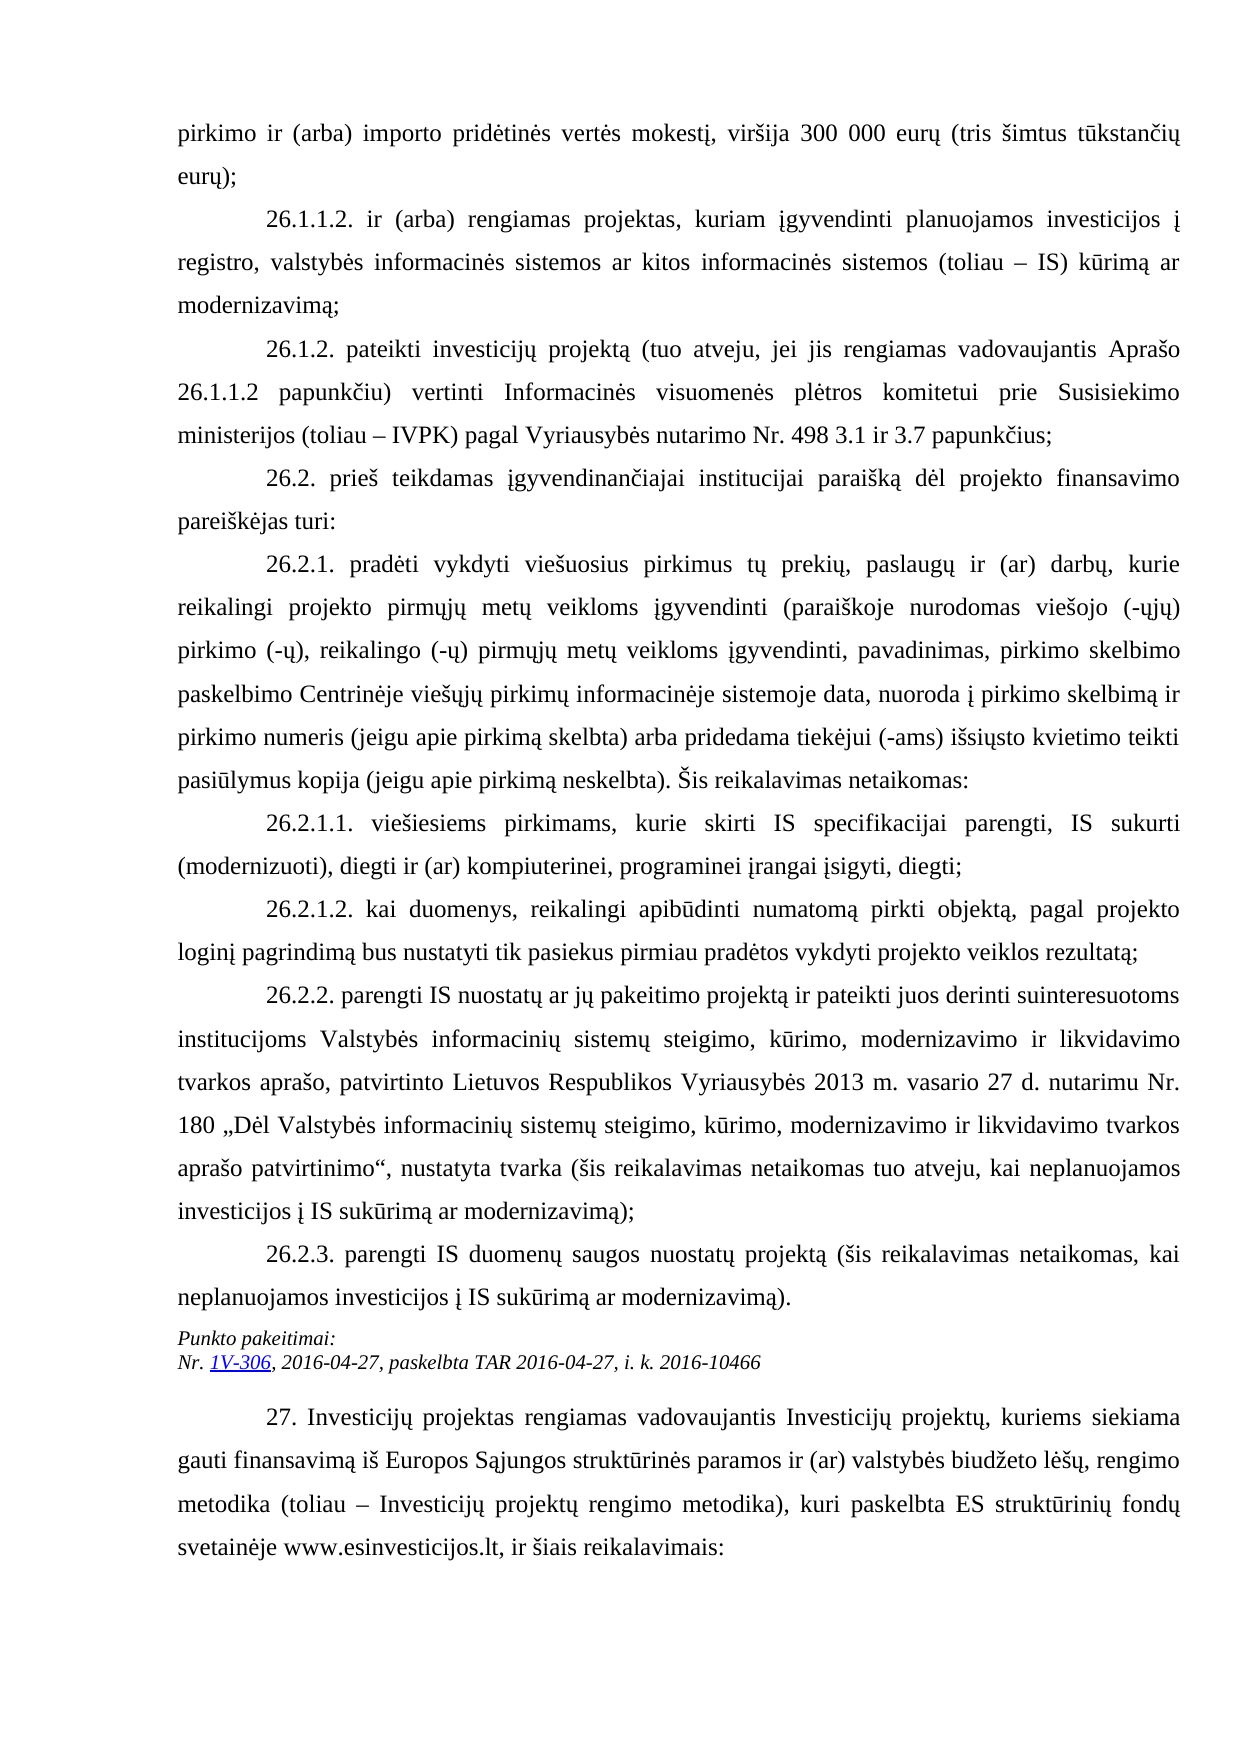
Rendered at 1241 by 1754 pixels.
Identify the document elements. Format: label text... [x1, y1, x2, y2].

text 26.2.1.2. kai duomenys, reikalingi apibūdinti numatomą pirkti objektą, pagal projekto loginį pagrindimą bus nustatyti tik pasiekus pirmiau pradėtos vykdyti projekto veiklos rezultatą; [177, 894, 1181, 966]
text Nr. 1V-306, 2016-04-27, paskelbta TAR 2016-04-27, i. k. 2016-10466 [177, 1350, 1181, 1374]
text 26.2.1. pradėti vykdyti viešuosius pirkimus tų prekių, paslaugų ir (ar) darbų, kurie reikalingi projekto pirmųjų metų veikloms įgyvendinti (paraiškoje nurodomas viešojo (-ųjų) pirkimo (-ų), reikalingo (-ų) pirmųjų metų veikloms įgyvendinti, pavadinimas, pirkimo skelbimo paskelbimo Centrinėje viešųjų pirkimų informacinėje sistemoje data, nuoroda į pirkimo skelbimą ir pirkimo numeris (jeigu apie pirkimą skelbta) arba pridedama tiekėjui (-ams) išsiųsto kvietimo teikti pasiūlymus kopija (jeigu apie pirkimą neskelbta). Šis reikalavimas netaikomas: [177, 549, 1181, 794]
text 26.2.1.1. viešiesiems pirkimams, kurie skirti IS specifikacijai parengti, IS sukurti (modernizuoti), diegti ir (ar) kompiuterinei, programinei įrangai įsigyti, diegti; [177, 808, 1181, 880]
text Punkto pakeitimai: [177, 1326, 1181, 1350]
text 26.2. prieš teikdamas įgyvendinančiajai institucijai paraišką dėl projekto finansavimo pareiškėjas turi: [177, 463, 1181, 535]
text 27. Investicijų projektas rengiamas vadovaujantis Investicijų projektų, kuriems siekiama gauti finansavimą iš Europos Sąjungos struktūrinės paramos ir (ar) valstybės biudžeto lėšų, rengimo metodika (toliau – Investicijų projektų rengimo metodika), kuri paskelbta ES struktūrinių fondų svetainėje www.esinvesticijos.lt, ir šiais reikalavimais: [177, 1402, 1181, 1561]
text 26.2.2. parengti IS nuostatų ar jų pakeitimo projektą ir pateikti juos derinti suinteresuotoms institucijoms Valstybės informacinių sistemų steigimo, kūrimo, modernizavimo ir likvidavimo tvarkos aprašo, patvirtinto Lietuvos Respublikos Vyriausybės 2013 m. vasario 27 d. nutarimu Nr. 180 „Dėl Valstybės informacinių sistemų steigimo, kūrimo, modernizavimo ir likvidavimo tvarkos aprašo patvirtinimo“, nustatyta tvarka (šis reikalavimas netaikomas tuo atveju, kai neplanuojamos investicijos į IS sukūrimą ar modernizavimą); [177, 981, 1181, 1225]
text 26.1.2. pateikti investicijų projektą (tuo atveju, jei jis rengiamas vadovaujantis Aprašo 26.1.1.2 papunkčiu) vertinti Informacinės visuomenės plėtros komitetui prie Susisiekimo ministerijos (toliau – IVPK) pagal Vyriausybės nutarimo Nr. 498 3.1 ir 3.7 papunkčius; [177, 334, 1181, 449]
text 26.1.1.2. ir (arba) rengiamas projektas, kuriam įgyvendinti planuojamos investicijos į registro, valstybės informacinės sistemos ar kitos informacinės sistemos (toliau – IS) kūrimą ar modernizavimą; [177, 204, 1181, 319]
text 26.2.3. parengti IS duomenų saugos nuostatų projektą (šis reikalavimas netaikomas, kai neplanuojamos investicijos į IS sukūrimą ar modernizavimą). [177, 1239, 1181, 1311]
text pirkimo ir (arba) importo pridėtinės vertės mokestį, viršija 300 000 eurų (tris šimtus tūkstančių eurų); [177, 118, 1181, 190]
